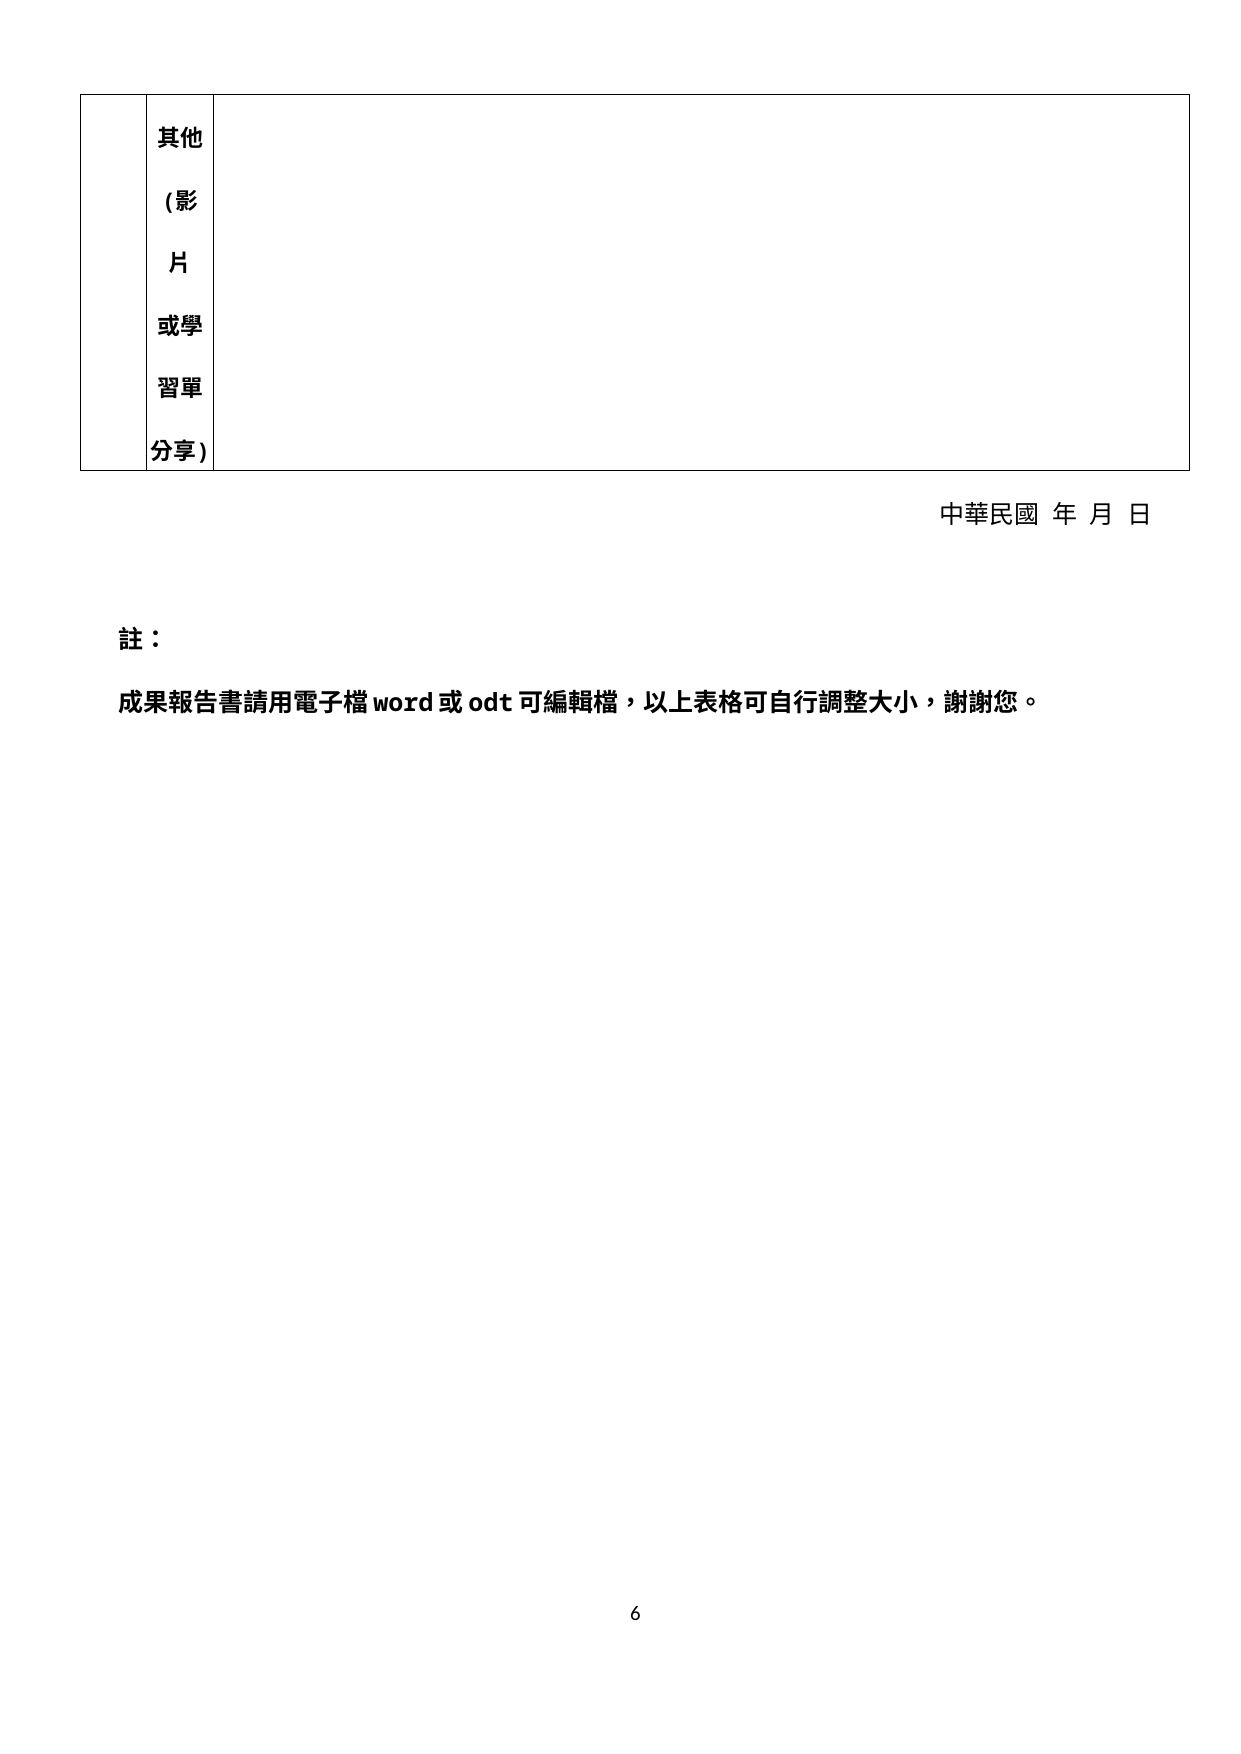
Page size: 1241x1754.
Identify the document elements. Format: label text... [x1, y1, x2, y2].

text 中華民國 年 月 日 [118, 471, 1152, 534]
table_cell [81, 95, 146, 470]
text 成果報告書請用電子檔word或odt可編輯檔，以上表格可自行調整大小，謝謝您。 [118, 659, 1152, 721]
table_cell 其他(影 片 或學習單分享) [147, 95, 213, 470]
text 註： [118, 596, 1152, 659]
table_cell [214, 95, 1189, 470]
